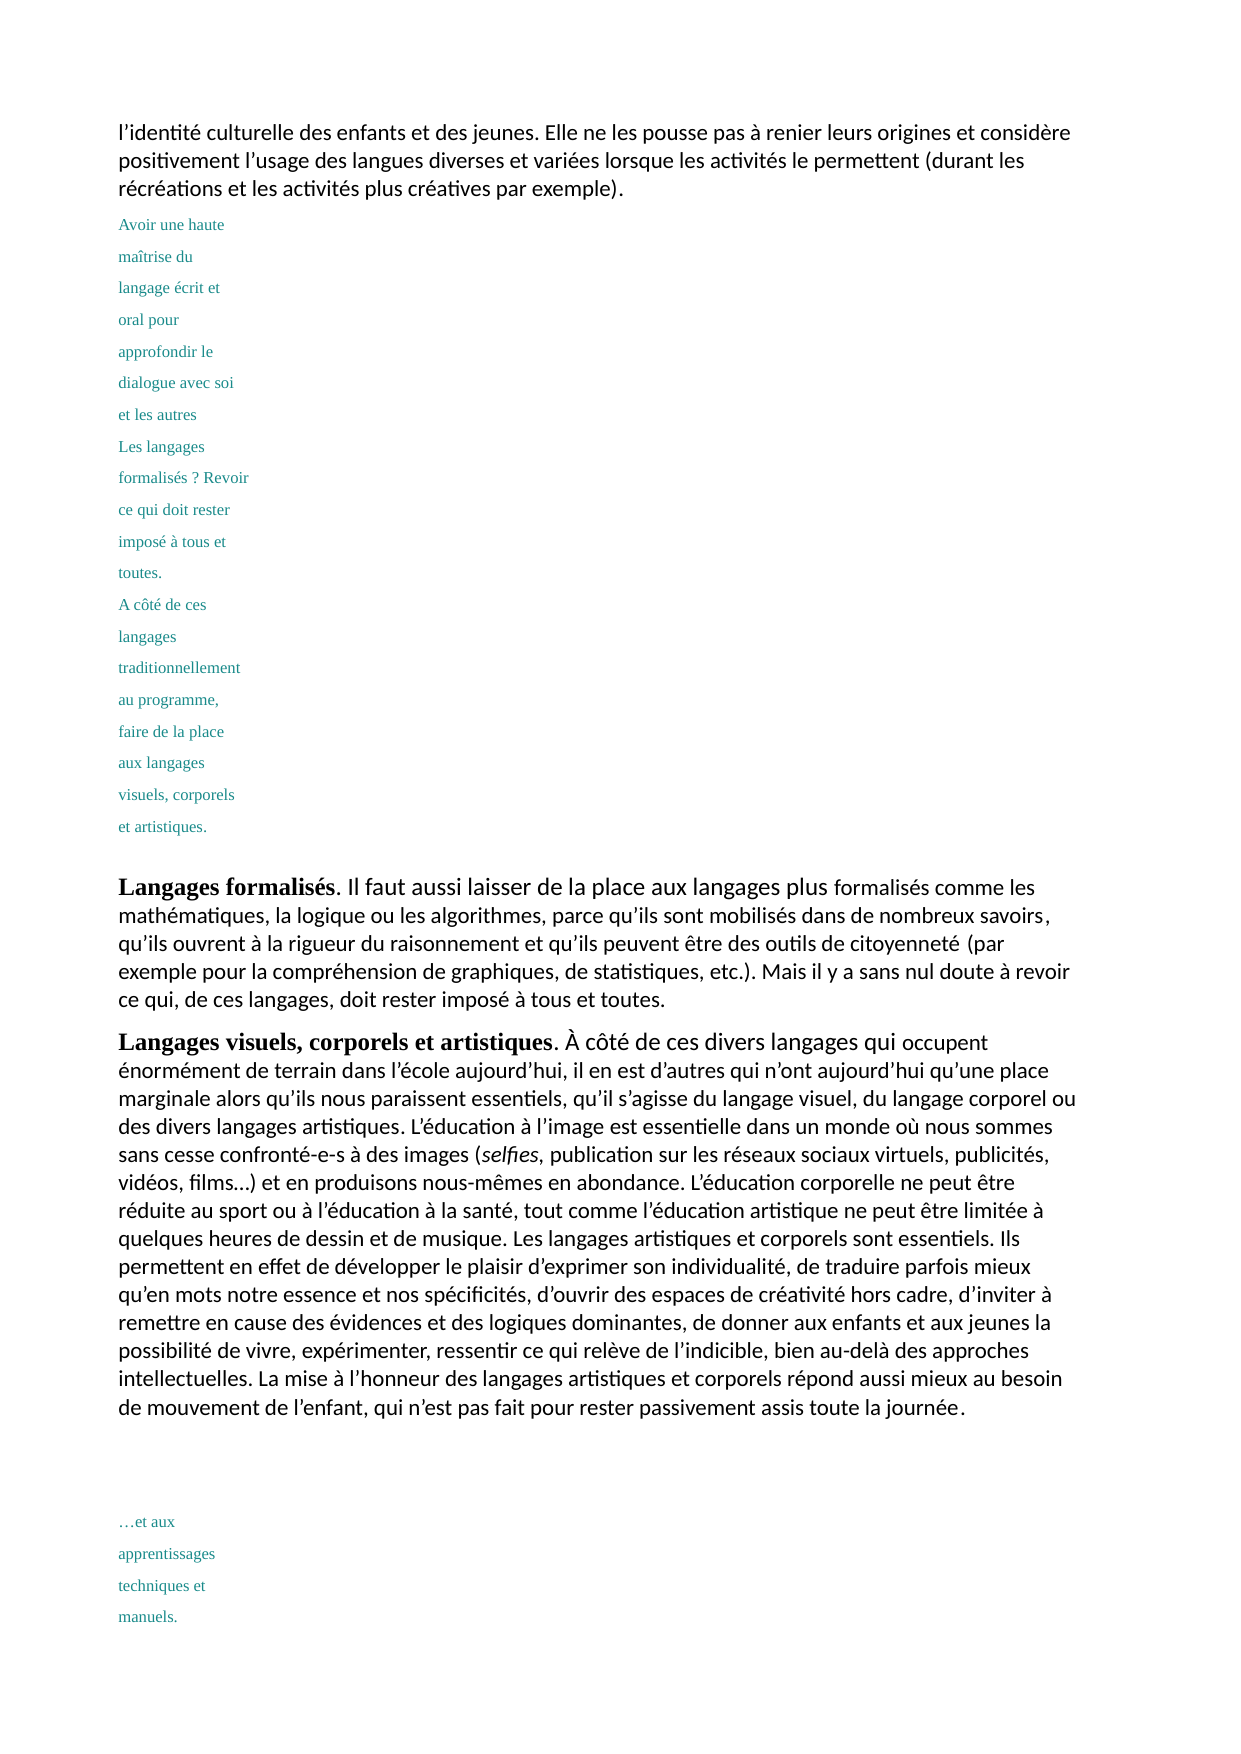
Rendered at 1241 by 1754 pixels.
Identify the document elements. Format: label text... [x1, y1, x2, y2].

text Langages formalisés. Il faut aussi laisser de la place aux langages plus formalisés comme les mathématiques, la logique ou les algorithmes, parce qu’ils sont mobilisés dans de nombreux savoirs, qu’ils ouvrent à la rigueur du raisonnement et qu’ils peuvent être des outils de citoyenneté (par exemple pour la compréhension de graphiques, de statistiques, etc.). Mais il y a sans nul doute à revoir ce qui, de ces langages, doit rester imposé à tous et toutes. [118, 871, 1088, 1013]
text traditionnellement [118, 658, 1088, 677]
text manuels. [118, 1607, 1088, 1626]
text l’identité culturelle des enfants et des jeunes. Elle ne les pousse pas à renier leurs origines et considère positivement l’usage des langues diverses et variées lorsque les activités le permettent (durant les récréations et les activités plus créatives par exemple). [118, 118, 1088, 202]
text techniques et [118, 1576, 1088, 1595]
text maîtrise du [118, 246, 1088, 266]
text Avoir une haute [118, 215, 1088, 234]
text formalisés ? Revoir [118, 468, 1088, 487]
text approfondir le [118, 341, 1088, 361]
text langage écrit et [118, 278, 1088, 297]
text aux langages [118, 753, 1088, 772]
text A côté de ces [118, 595, 1088, 614]
text ce qui doit rester [118, 500, 1088, 519]
text …et aux [118, 1512, 1088, 1531]
text oral pour [118, 310, 1088, 329]
text Langages visuels, corporels et artistiques. À côté de ces divers langages qui occupent énormément de terrain dans l’école aujourd’hui, il en est d’autres qui n’ont aujourd’hui qu’une place marginale alors qu’ils nous paraissent essentiels, qu’il s’agisse du langage visuel, du langage corporel ou des divers langages artistiques. L’éducation à l’image est essentielle dans un monde où nous sommes sans cesse confronté-e-s à des images (selfies, publication sur les réseaux sociaux virtuels, publicités, vidéos, films…) et en produisons nous-mêmes en abondance. L’éducation corporelle ne peut être réduite au sport ou à l’éducation à la santé, tout comme l’éducation artistique ne peut être limitée à quelques heures de dessin et de musique. Les langages artistiques et corporels sont essentiels. Ils permettent en effet de développer le plaisir d’exprimer son individualité, de traduire parfois mieux qu’en mots notre essence et nos spécificités, d’ouvrir des espaces de créativité hors cadre, d’inviter à remettre en cause des évidences et des logiques dominantes, de donner aux enfants et aux jeunes la possibilité de vivre, expérimenter, ressentir ce qui relève de l’indicible, bien au-delà des approches intellectuelles. La mise à l’honneur des langages artistiques et corporels répond aussi mieux au besoin de mouvement de l’enfant, qui n’est pas fait pour rester passivement assis toute la journée. [118, 1026, 1088, 1421]
text imposé à tous et [118, 531, 1088, 551]
text dialogue avec soi [118, 373, 1088, 392]
text faire de la place [118, 721, 1088, 741]
text et artistiques. [118, 816, 1088, 836]
text visuels, corporels [118, 785, 1088, 804]
text toutes. [118, 563, 1088, 582]
text au programme, [118, 690, 1088, 709]
text langages [118, 626, 1088, 646]
text apprentissages [118, 1544, 1088, 1563]
text et les autres [118, 405, 1088, 424]
text Les langages [118, 436, 1088, 456]
